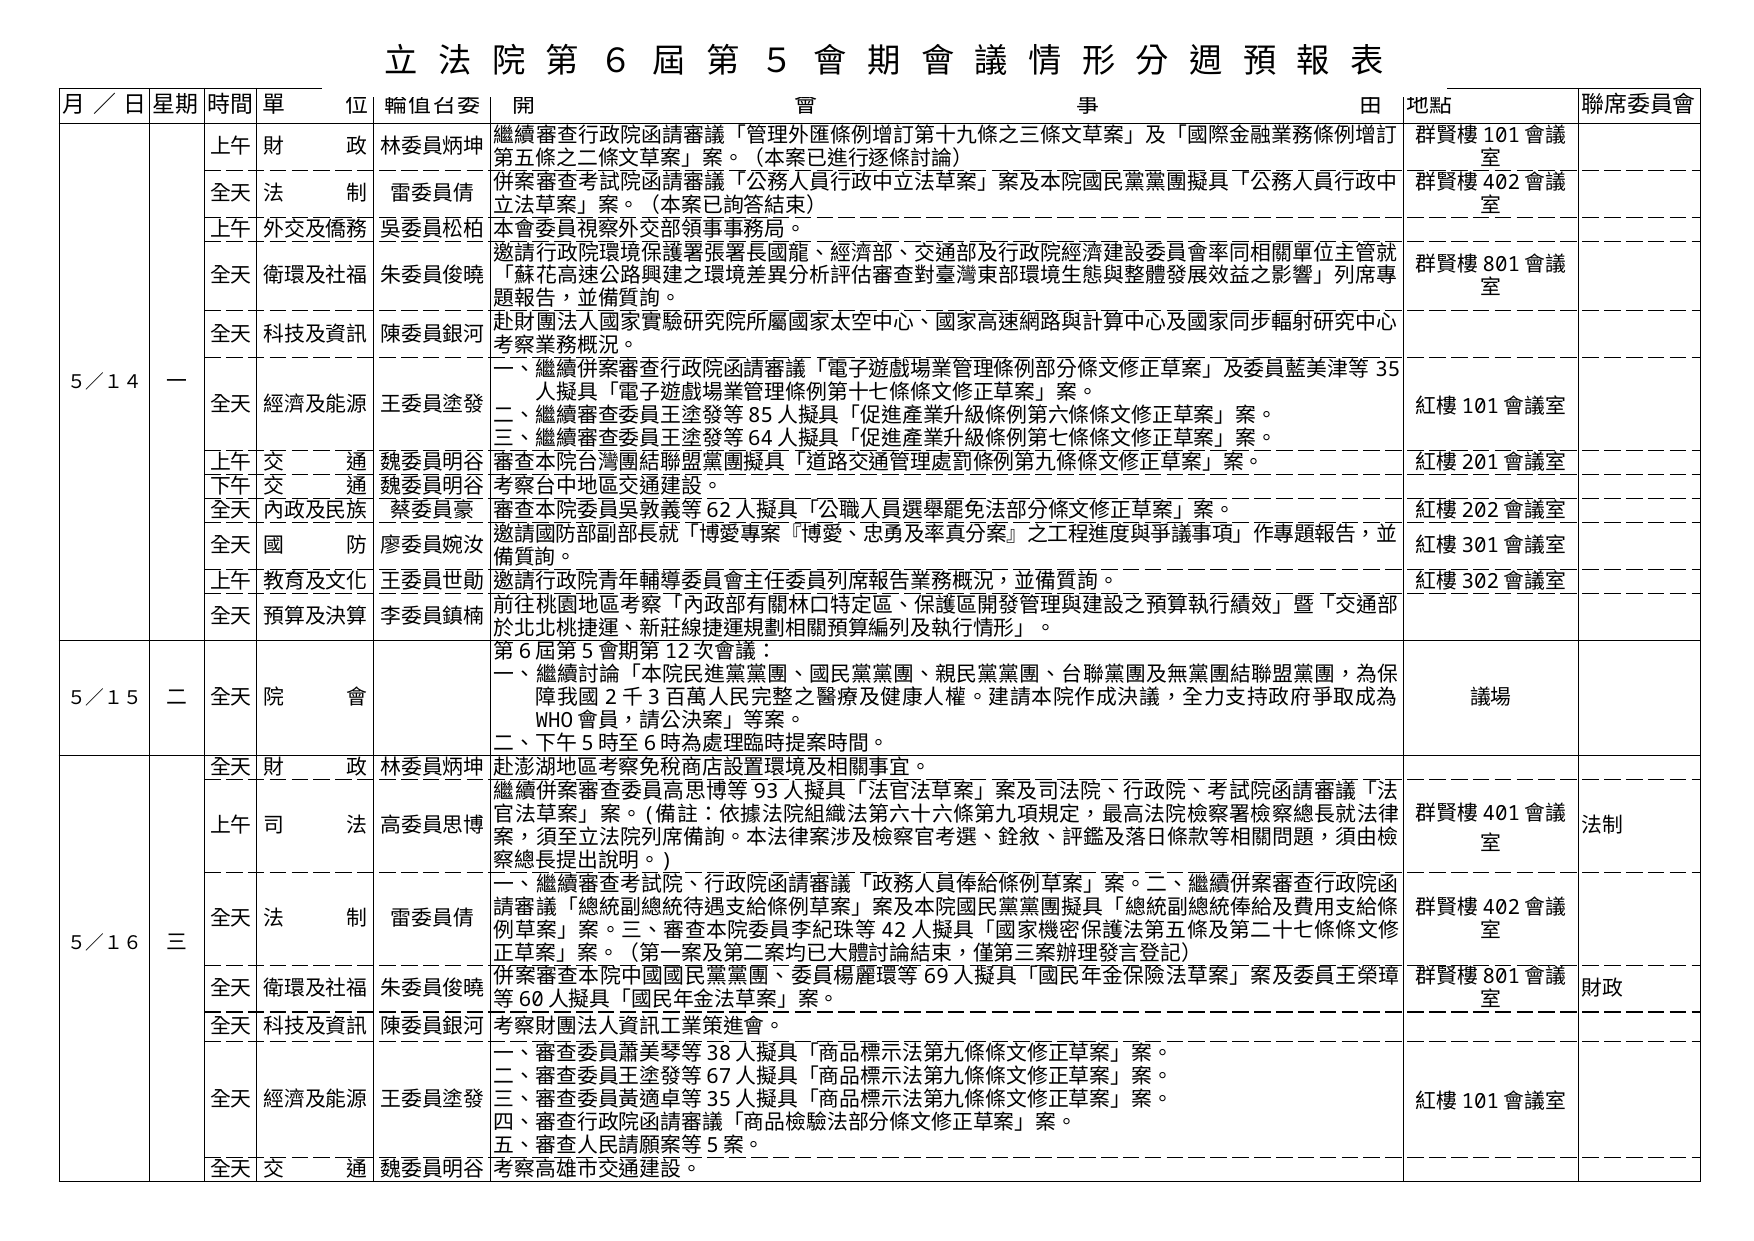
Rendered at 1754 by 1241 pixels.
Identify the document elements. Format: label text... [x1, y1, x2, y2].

table_cell 考察財團法人資訊工業策進會。 [491, 1011, 1403, 1041]
table_cell 林委員炳坤 [374, 124, 490, 170]
table_header 聯席委員會 [1579, 89, 1700, 123]
table_cell 一、繼續併案審查行政院函請審議「電子遊戲場業管理條例部分條文修正草案」及委員藍美津等35人擬具「電子遊戲場業管理條例第十七條條文修正草案」案。 二、繼續審查委員王塗發等85人擬具「促進產業升級條例第六條條文修正草案」案。 三、繼續審查委員王塗發等64人擬具「促進產業升級條例第七條條文修正草案」案。 [491, 357, 1403, 450]
table_cell 王委員塗發 [374, 357, 490, 450]
table_cell 群賢樓402會議室 [1404, 170, 1578, 217]
table_header 單 位 [257, 89, 373, 123]
table_cell 紅樓101會議室 [1404, 1041, 1578, 1157]
table_cell 考察台中地區交通建設。 [491, 474, 1403, 498]
table_header 地點 [1404, 89, 1578, 123]
table_cell ５／１６ [60, 756, 149, 1181]
text 立法院第６屆第５會期會議情形分週預報表 [337, 29, 1432, 83]
table_cell 廖委員婉汝 [374, 522, 490, 569]
table_cell [1579, 310, 1700, 357]
table_cell [1579, 522, 1700, 569]
table_cell 三 [150, 756, 204, 1181]
table_cell 王委員塗發 [374, 1041, 490, 1157]
table_cell 經濟及能源 [257, 357, 373, 450]
table_cell 紅樓101會議室 [1404, 357, 1578, 450]
table_cell [1404, 310, 1578, 357]
table_cell 經濟及能源 [257, 1041, 373, 1157]
table_cell 議場 [1404, 641, 1578, 755]
table_cell 財政 [1579, 965, 1700, 1011]
table_cell [1579, 170, 1700, 217]
table_cell ５／１４ [60, 124, 149, 639]
table_cell 全天 [205, 310, 256, 357]
table_cell [1579, 569, 1700, 593]
table_cell 邀請行政院環境保護署張署長國龍、經濟部、交通部及行政院經濟建設委員會率同相關單位主管就「蘇花高速公路興建之環境差異分析評估審查對臺灣東部環境生態與整體發展效益之影響」列席專題報告，並備質詢。 [491, 241, 1403, 310]
table_cell 第6屆第5會期第12次會議： 一、繼續討論「本院民進黨黨團、國民黨黨團、親民黨黨團、台聯黨團及無黨團結聯盟黨團，為保障我國2千3百萬人民完整之醫療及健康人權。建請本院作成決議，全力支持政府爭取成為WHO會員，請公決案」等案。 二、下午5時至6時為處理臨時提案時間。 [491, 641, 1403, 755]
table_cell [1579, 124, 1700, 170]
table_cell 邀請行政院青年輔導委員會主任委員列席報告業務概況，並備質詢。 [491, 569, 1403, 593]
table_cell 法 制 [257, 872, 373, 964]
table_cell 審查本院台灣團結聯盟黨團擬具「道路交通管理處罰條例第九條條文修正草案」案。 [491, 450, 1403, 474]
table_cell 考察高雄市交通建設。 [491, 1157, 1403, 1181]
table_cell 紅樓201會議室 [1404, 450, 1578, 474]
table_cell [1579, 450, 1700, 474]
table_cell 全天 [205, 357, 256, 450]
table_cell 全天 [205, 498, 256, 522]
table_cell [1404, 474, 1578, 498]
table_cell 上午 [205, 569, 256, 593]
table_header 星期 [150, 89, 204, 123]
table_cell 魏委員明谷 [374, 474, 490, 498]
table_cell 邀請國防部副部長就「博愛專案『博愛、忠勇及率真分案』之工程進度與爭議事項」作專題報告，並備質詢。 [491, 522, 1403, 569]
table_cell [1579, 357, 1700, 450]
table_cell [1579, 593, 1700, 639]
table_cell 法 制 [257, 170, 373, 217]
table_cell ５／１５ [60, 641, 149, 755]
table_cell [1579, 1157, 1700, 1181]
table_cell 魏委員明谷 [374, 450, 490, 474]
table_cell [1404, 217, 1578, 241]
table_cell [1579, 474, 1700, 498]
table_cell 科技及資訊 [257, 310, 373, 357]
table_cell 下午 [205, 474, 256, 498]
table_cell 赴澎湖地區考察免稅商店設置環境及相關事宜。 [491, 756, 1403, 779]
table_cell [1404, 1157, 1578, 1181]
table_cell 上午 [205, 124, 256, 170]
table_cell 林委員炳坤 [374, 756, 490, 779]
table_cell 蔡委員豪 [374, 498, 490, 522]
table_cell [1404, 593, 1578, 639]
table_cell [1404, 756, 1578, 779]
table_cell 朱委員俊曉 [374, 965, 490, 1011]
table_cell 王委員世勛 [374, 569, 490, 593]
table_cell 上午 [205, 217, 256, 241]
table_cell 雷委員倩 [374, 170, 490, 217]
table_cell 前往桃園地區考察「內政部有關林口特定區、保護區開發管理與建設之預算執行績效」暨「交通部於北北桃捷運、新莊線捷運規劃相關預算編列及執行情形」。 [491, 593, 1403, 639]
table_cell [1579, 241, 1700, 310]
table_cell 全天 [205, 872, 256, 964]
table_cell 二 [150, 641, 204, 755]
table_cell 司 法 [257, 779, 373, 872]
table_cell [1579, 756, 1700, 779]
table_header 月／日 [60, 89, 149, 123]
table_cell [1404, 1011, 1578, 1041]
table_cell 李委員鎮楠 [374, 593, 490, 639]
table_cell 紅樓302會議室 [1404, 569, 1578, 593]
table_cell 全天 [205, 170, 256, 217]
table_cell 法制 [1579, 779, 1700, 872]
table_cell 科技及資訊 [257, 1011, 373, 1041]
table_cell 併案審查考試院函請審議「公務人員行政中立法草案」案及本院國民黨黨團擬具「公務人員行政中立法草案」案。（本案已詢答結束） [491, 170, 1403, 217]
table_cell 陳委員銀河 [374, 310, 490, 357]
table_cell 預算及決算 [257, 593, 373, 639]
table_header 輪值召委 [374, 97, 490, 123]
table_cell 衛環及社福 [257, 965, 373, 1011]
table_cell 內政及民族 [257, 498, 373, 522]
table_cell 全天 [205, 593, 256, 639]
table_cell [1579, 1041, 1700, 1157]
table_cell [1579, 498, 1700, 522]
table_cell 高委員思博 [374, 779, 490, 872]
table_cell 審查本院委員吳敦義等62人擬具「公職人員選舉罷免法部分條文修正草案」案。 [491, 498, 1403, 522]
table_cell 衛環及社福 [257, 241, 373, 310]
table_cell 國 防 [257, 522, 373, 569]
table_header 開會事由 [491, 97, 1403, 123]
table_cell 吳委員松柏 [374, 217, 490, 241]
table_cell 財 政 [257, 756, 373, 779]
table_cell 全天 [205, 1041, 256, 1157]
table_cell [1579, 217, 1700, 241]
table_cell 上午 [205, 779, 256, 872]
table_cell 全天 [205, 641, 256, 755]
table_cell 群賢樓801會議室 [1404, 241, 1578, 310]
table_cell 繼續併案審查委員高思博等93人擬具「法官法草案」案及司法院、行政院、考試院函請審議「法官法草案」案。(備註：依據法院組織法第六十六條第九項規定，最高法院檢察署檢察總長就法律案，須至立法院列席備詢。本法律案涉及檢察官考選、銓敘、評鑑及落日條款等相關問題，須由檢察總長提出說明。) [491, 779, 1403, 872]
table_cell 財 政 [257, 124, 373, 170]
table_cell 交 通 [257, 1157, 373, 1181]
table_cell 紅樓202會議室 [1404, 498, 1578, 522]
table_cell [1579, 641, 1700, 755]
table_cell 交 通 [257, 450, 373, 474]
table_cell 教育及文化 [257, 569, 373, 593]
table_cell 一、審查委員蕭美琴等38人擬具「商品標示法第九條條文修正草案」案。 二、審查委員王塗發等67人擬具「商品標示法第九條條文修正草案」案。 三、審查委員黃適卓等35人擬具「商品標示法第九條條文修正草案」案。 四、審查行政院函請審議「商品檢驗法部分條文修正草案」案。 五、審查人民請願案等5案。 [491, 1041, 1403, 1157]
table_cell 全天 [205, 522, 256, 569]
table_cell 群賢樓401會議室 [1404, 779, 1578, 872]
table_cell 朱委員俊曉 [374, 241, 490, 310]
table_cell 群賢樓801會議室 [1404, 965, 1578, 1011]
table_cell 一、繼續審查考試院、行政院函請審議「政務人員俸給條例草案」案。二、繼續併案審查行政院函請審議「總統副總統待遇支給條例草案」案及本院國民黨黨團擬具「總統副總統俸給及費用支給條例草案」案。三、審查本院委員李紀珠等42人擬具「國家機密保護法第五條及第二十七條條文修正草案」案。（第一案及第二案均已大體討論結束，僅第三案辦理發言登記） [491, 872, 1403, 964]
table_cell 全天 [205, 1011, 256, 1041]
table_cell 紅樓301會議室 [1404, 522, 1578, 569]
table_cell 上午 [205, 450, 256, 474]
table_cell 併案審查本院中國國民黨黨團、委員楊麗環等69人擬具「國民年金保險法草案」案及委員王榮璋等60人擬具「國民年金法草案」案。 [491, 965, 1403, 1011]
table_cell 全天 [205, 1157, 256, 1181]
table_cell 全天 [205, 241, 256, 310]
table_cell [374, 641, 490, 755]
table_cell 赴財團法人國家實驗研究院所屬國家太空中心、國家高速網路與計算中心及國家同步輻射研究中心考察業務概況。 [491, 310, 1403, 357]
table_cell 本會委員視察外交部領事事務局。 [491, 217, 1403, 241]
table_cell 院 會 [257, 641, 373, 755]
table_cell [1579, 872, 1700, 964]
table_cell 繼續審查行政院函請審議「管理外匯條例增訂第十九條之三條文草案」及「國際金融業務條例增訂第五條之二條文草案」案。（本案已進行逐條討論） [491, 124, 1403, 170]
table_cell 魏委員明谷 [374, 1157, 490, 1181]
table_cell 交 通 [257, 474, 373, 498]
table_cell [1579, 1011, 1700, 1041]
table_cell 陳委員銀河 [374, 1011, 490, 1041]
table_header 時間 [205, 89, 256, 123]
table_cell 群賢樓101會議室 [1404, 124, 1578, 170]
table_cell 群賢樓402會議室 [1404, 872, 1578, 964]
table_cell 全天 [205, 965, 256, 1011]
table_cell 雷委員倩 [374, 872, 490, 964]
table_cell 全天 [205, 756, 256, 779]
table_cell 外交及僑務 [257, 217, 373, 241]
table_cell 一 [150, 124, 204, 639]
